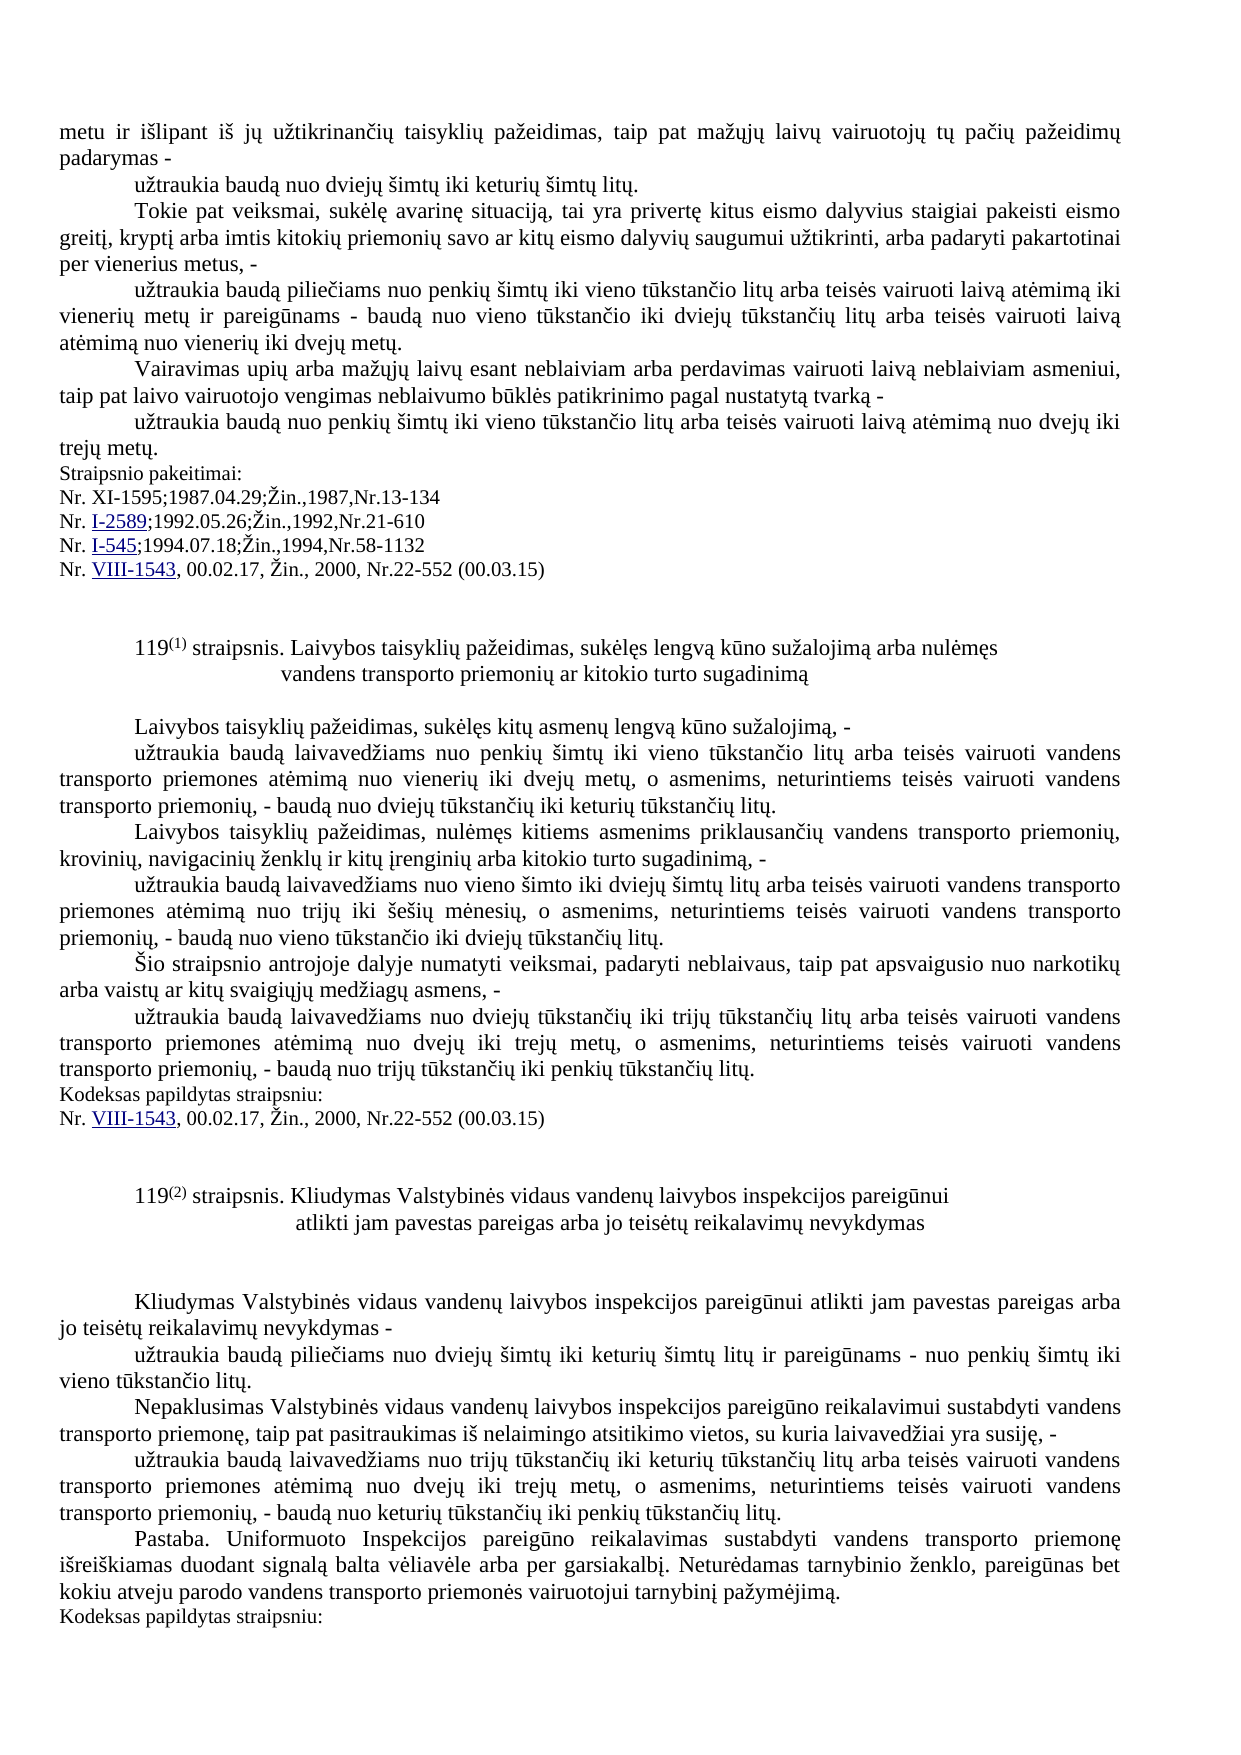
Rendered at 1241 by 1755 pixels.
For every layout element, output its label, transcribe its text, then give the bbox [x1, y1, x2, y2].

text užtraukia baudą laivavedžiams nuo penkių šimtų iki vieno tūkstančio litų arba teisės vairuoti vandens transporto priemones atėmimą nuo vienerių iki dvejų metų, o asmenims, neturintiems teisės vairuoti vandens transporto priemonių, - baudą nuo dviejų tūkstančių iki keturių tūkstančių litų. [59, 739, 1122, 818]
text metu ir išlipant iš jų užtikrinančių taisyklių pažeidimas, taip pat mažųjų laivų vairuotojų tų pačių pažeidimų padarymas - [59, 118, 1122, 171]
text Nr. I-2589;1992.05.26;Žin.,1992,Nr.21-610 [59, 509, 1122, 533]
text Nepaklusimas Valstybinės vidaus vandenų laivybos inspekcijos pareigūno reikalavimui sustabdyti vandens transporto priemonę, taip pat pasitraukimas iš nelaimingo atsitikimo vietos, su kuria laivavedžiai yra susiję, - [59, 1393, 1122, 1446]
text Tokie pat veiksmai, sukėlę avarinę situaciją, tai yra privertę kitus eismo dalyvius staigiai pakeisti eismo greitį, kryptį arba imtis kitokių priemonių savo ar kitų eismo dalyvių saugumui užtikrinti, arba padaryti pakartotinai per vienerius metus, - [59, 197, 1122, 276]
text Nr. VIII-1543, 00.02.17, Žin., 2000, Nr.22-552 (00.03.15) [59, 1106, 1122, 1130]
text atlikti jam pavestas pareigas arba jo teisėtų reikalavimų nevykdymas [295, 1209, 1122, 1235]
text Kodeksas papildytas straipsniu: [59, 1604, 1122, 1628]
text Straipsnio pakeitimai: [59, 461, 1122, 485]
text užtraukia baudą nuo penkių šimtų iki vieno tūkstančio litų arba teisės vairuoti laivą atėmimą nuo dvejų iki trejų metų. [59, 408, 1122, 461]
text Kliudymas Valstybinės vidaus vandenų laivybos inspekcijos pareigūnui atlikti jam pavestas pareigas arba jo teisėtų reikalavimų nevykdymas - [59, 1288, 1122, 1341]
text Nr. VIII-1543, 00.02.17, Žin., 2000, Nr.22-552 (00.03.15) [59, 557, 1122, 581]
text 119(2) straipsnis. Kliudymas Valstybinės vidaus vandenų laivybos inspekcijos pareigūnui [134, 1183, 1122, 1209]
text Laivybos taisyklių pažeidimas, nulėmęs kitiems asmenims priklausančių vandens transporto priemonių, krovinių, navigacinių ženklų ir kitų įrenginių arba kitokio turto sugadinimą, - [59, 818, 1122, 871]
text užtraukia baudą laivavedžiams nuo vieno šimto iki dviejų šimtų litų arba teisės vairuoti vandens transporto priemones atėmimą nuo trijų iki šešių mėnesių, o asmenims, neturintiems teisės vairuoti vandens transporto priemonių, - baudą nuo vieno tūkstančio iki dviejų tūkstančių litų. [59, 871, 1122, 950]
text užtraukia baudą nuo dviejų šimtų iki keturių šimtų litų. [59, 171, 1122, 197]
text vandens transporto priemonių ar kitokio turto sugadinimą [281, 660, 1122, 686]
text Laivybos taisyklių pažeidimas, sukėlęs kitų asmenų lengvą kūno sužalojimą, - [59, 713, 1122, 739]
text 119(1) straipsnis. Laivybos taisyklių pažeidimas, sukėlęs lengvą kūno sužalojimą arba nulėmęs [134, 634, 1122, 660]
text Kodeksas papildytas straipsniu: [59, 1082, 1122, 1106]
text užtraukia baudą laivavedžiams nuo trijų tūkstančių iki keturių tūkstančių litų arba teisės vairuoti vandens transporto priemones atėmimą nuo dvejų iki trejų metų, o asmenims, neturintiems teisės vairuoti vandens transporto priemonių, - baudą nuo keturių tūkstančių iki penkių tūkstančių litų. [59, 1446, 1122, 1525]
text Nr. I-545;1994.07.18;Žin.,1994,Nr.58-1132 [59, 533, 1122, 557]
text užtraukia baudą piliečiams nuo dviejų šimtų iki keturių šimtų litų ir pareigūnams - nuo penkių šimtų iki vieno tūkstančio litų. [59, 1341, 1122, 1393]
text užtraukia baudą laivavedžiams nuo dviejų tūkstančių iki trijų tūkstančių litų arba teisės vairuoti vandens transporto priemones atėmimą nuo dvejų iki trejų metų, o asmenims, neturintiems teisės vairuoti vandens transporto priemonių, - baudą nuo trijų tūkstančių iki penkių tūkstančių litų. [59, 1003, 1122, 1082]
text Nr. XI-1595;1987.04.29;Žin.,1987,Nr.13-134 [59, 485, 1122, 509]
text Vairavimas upių arba mažųjų laivų esant neblaiviam arba perdavimas vairuoti laivą neblaiviam asmeniui, taip pat laivo vairuotojo vengimas neblaivumo būklės patikrinimo pagal nustatytą tvarką - [59, 355, 1122, 408]
text Pastaba. Uniformuoto Inspekcijos pareigūno reikalavimas sustabdyti vandens transporto priemonę išreiškiamas duodant signalą balta vėliavėle arba per garsiakalbį. Neturėdamas tarnybinio ženklo, pareigūnas bet kokiu atveju parodo vandens transporto priemonės vairuotojui tarnybinį pažymėjimą. [59, 1525, 1122, 1604]
text užtraukia baudą piliečiams nuo penkių šimtų iki vieno tūkstančio litų arba teisės vairuoti laivą atėmimą iki vienerių metų ir pareigūnams - baudą nuo vieno tūkstančio iki dviejų tūkstančių litų arba teisės vairuoti laivą atėmimą nuo vienerių iki dvejų metų. [59, 276, 1122, 355]
text Šio straipsnio antrojoje dalyje numatyti veiksmai, padaryti neblaivaus, taip pat apsvaigusio nuo narkotikų arba vaistų ar kitų svaigiųjų medžiagų asmens, - [59, 950, 1122, 1003]
